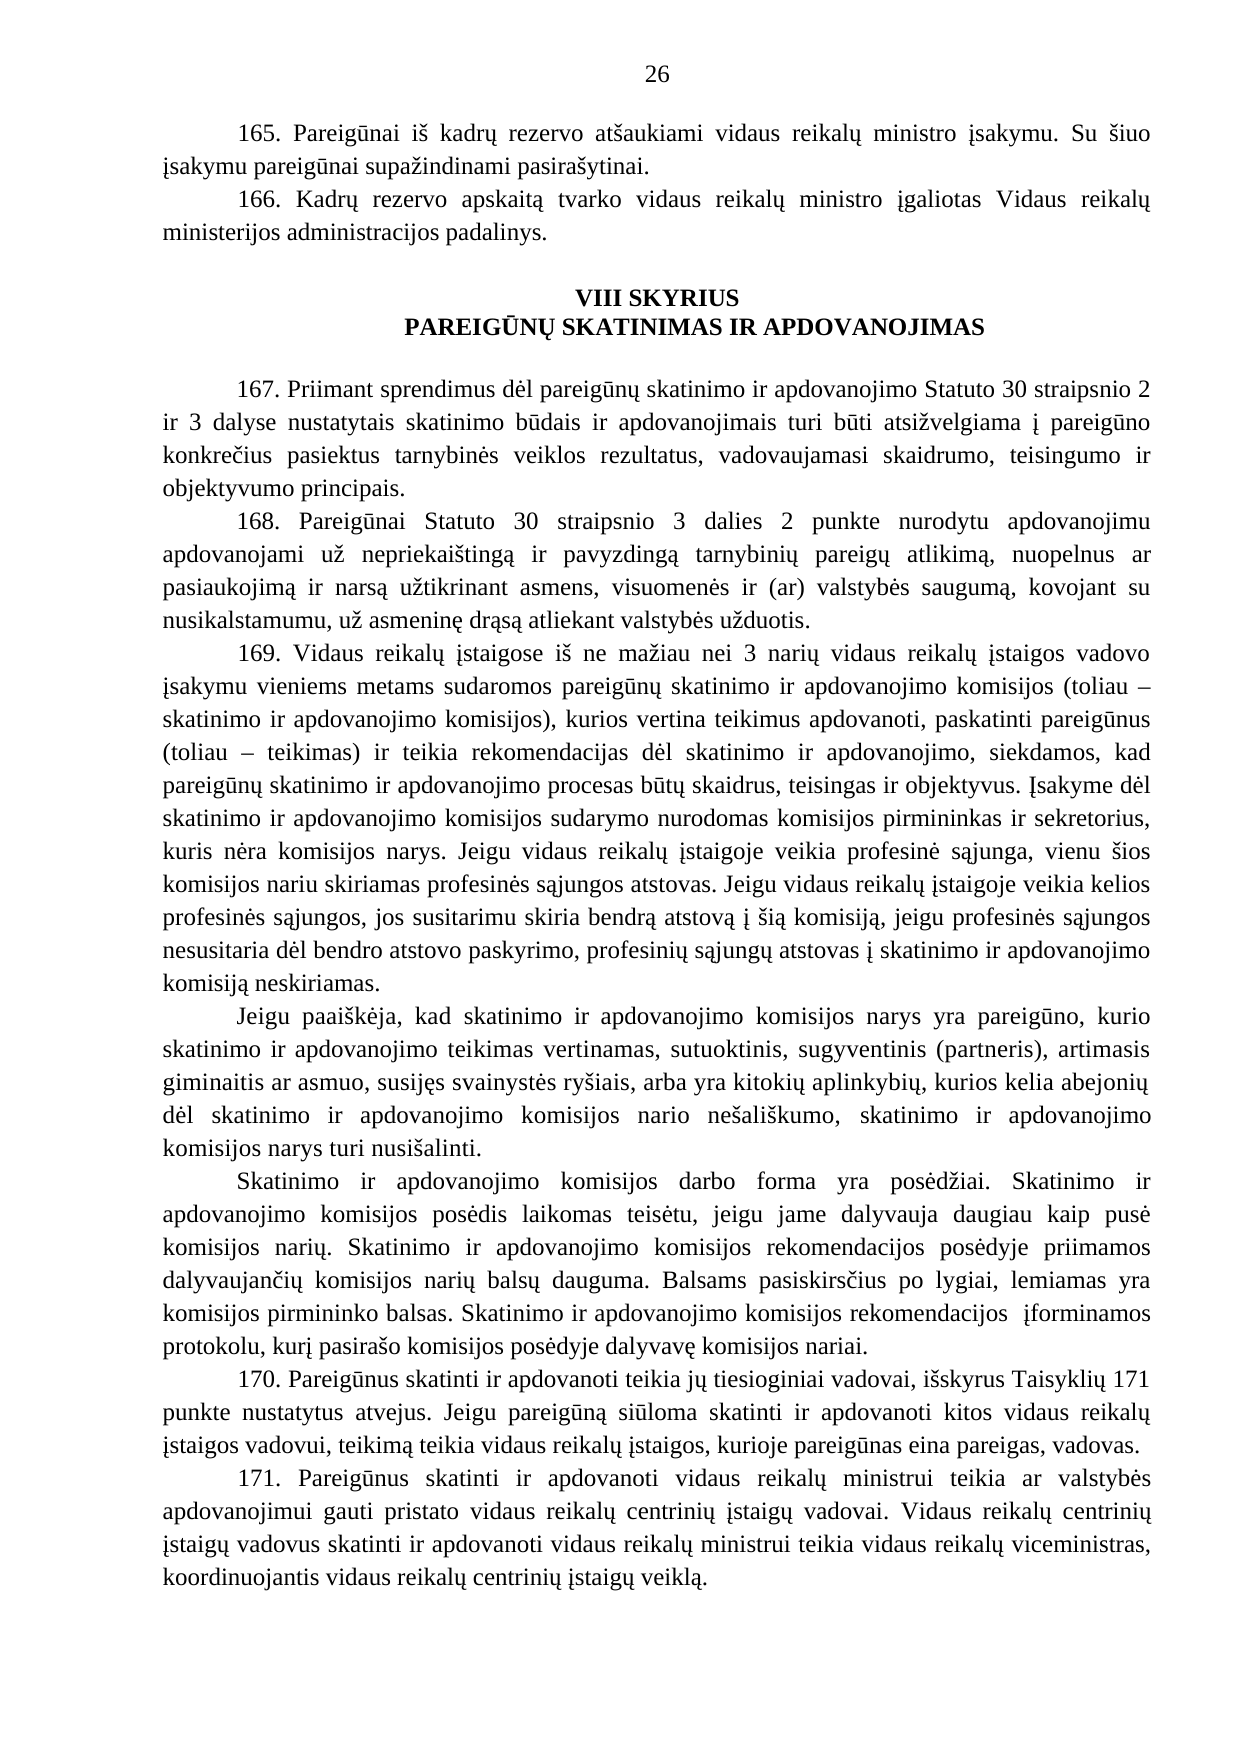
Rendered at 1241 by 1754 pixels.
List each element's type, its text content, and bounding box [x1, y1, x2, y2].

text 171. Pareigūnus skatinti ir apdovanoti vidaus reikalų ministrui teikia ar valstybės apdovanojimui gauti pristato vidaus reikalų centrinių įstaigų vadovai. Vidaus reikalų centrinių įstaigų vadovus skatinti ir apdovanoti vidaus reikalų ministrui teikia vidaus reikalų viceministras, koordinuojantis vidaus reikalų centrinių įstaigų veiklą. [162, 1463, 1152, 1591]
text 168. Pareigūnai Statuto 30 straipsnio 3 dalies 2 punkte nurodytu apdovanojimu apdovanojami už nepriekaištingą ir pavyzdingą tarnybinių pareigų atlikimą, nuopelnus ar pasiaukojimą ir narsą užtikrinant asmens, visuomenės ir (ar) valstybės saugumą, kovojant su nusikalstamumu, už asmeninę drąsą atliekant valstybės užduotis. [162, 506, 1152, 634]
text 169. Vidaus reikalų įstaigose iš ne mažiau nei 3 narių vidaus reikalų įstaigos vadovo įsakymu vieniems metams sudaromos pareigūnų skatinimo ir apdovanojimo komisijos (toliau – skatinimo ir apdovanojimo komisijos), kurios vertina teikimus apdovanoti, paskatinti pareigūnus (toliau – teikimas) ir teikia rekomendacijas dėl skatinimo ir apdovanojimo, siekdamos, kad pareigūnų skatinimo ir apdovanojimo procesas būtų skaidrus, teisingas ir objektyvus. Įsakyme dėl skatinimo ir apdovanojimo komisijos sudarymo nurodomas komisijos pirmininkas ir sekretorius, kuris nėra komisijos narys. Jeigu vidaus reikalų įstaigoje veikia profesinė sąjunga, vienu šios komisijos nariu skiriamas profesinės sąjungos atstovas. Jeigu vidaus reikalų įstaigoje veikia kelios profesinės sąjungos, jos susitarimu skiria bendrą atstovą į šią komisiją, jeigu profesinės sąjungos nesusitaria dėl bendro atstovo paskyrimo, profesinių sąjungų atstovas į skatinimo ir apdovanojimo komisiją neskiriamas. [162, 638, 1152, 997]
text VIII SKYRIUS [162, 283, 1152, 312]
text 170. Pareigūnus skatinti ir apdovanoti teikia jų tiesioginiai vadovai, išskyrus Taisyklių 171 punkte nustatytus atvejus. Jeigu pareigūną siūloma skatinti ir apdovanoti kitos vidaus reikalų įstaigos vadovui, teikimą teikia vidaus reikalų įstaigos, kurioje pareigūnas eina pareigas, vadovas. [162, 1364, 1152, 1459]
text 166. Kadrų rezervo apskaitą tvarko vidaus reikalų ministro įgaliotas Vidaus reikalų ministerijos administracijos padalinys. [162, 184, 1152, 246]
text Skatinimo ir apdovanojimo komisijos darbo forma yra posėdžiai. Skatinimo ir apdovanojimo komisijos posėdis laikomas teisėtu, jeigu jame dalyvauja daugiau kaip pusė komisijos narių. Skatinimo ir apdovanojimo komisijos rekomendacijos posėdyje priimamos dalyvaujančių komisijos narių balsų dauguma. Balsams pasiskirsčius po lygiai, lemiamas yra komisijos pirmininko balsas. Skatinimo ir apdovanojimo komisijos rekomendacijos įforminamos protokolu, kurį pasirašo komisijos posėdyje dalyvavę komisijos nariai. [162, 1166, 1152, 1360]
text pareigūnų skatinimas ir apdovanojimaS [162, 312, 1152, 341]
text Jeigu paaiškėja, kad skatinimo ir apdovanojimo komisijos narys yra pareigūno, kurio skatinimo ir apdovanojimo teikimas vertinamas, sutuoktinis, sugyventinis (partneris), artimasis giminaitis ar asmuo, susijęs svainystės ryšiais, arba yra kitokių aplinkybių, kurios kelia abejonių dėl skatinimo ir apdovanojimo komisijos nario nešališkumo, skatinimo ir apdovanojimo komisijos narys turi nusišalinti. [162, 1001, 1152, 1162]
text 167. Priimant sprendimus dėl pareigūnų skatinimo ir apdovanojimo Statuto 30 straipsnio 2 ir 3 dalyse nustatytais skatinimo būdais ir apdovanojimais turi būti atsižvelgiama į pareigūno konkrečius pasiektus tarnybinės veiklos rezultatus, vadovaujamasi skaidrumo, teisingumo ir objektyvumo principais. [162, 374, 1152, 502]
text 165. Pareigūnai iš kadrų rezervo atšaukiami vidaus reikalų ministro įsakymu. Su šiuo įsakymu pareigūnai supažindinami pasirašytinai. [162, 118, 1152, 180]
